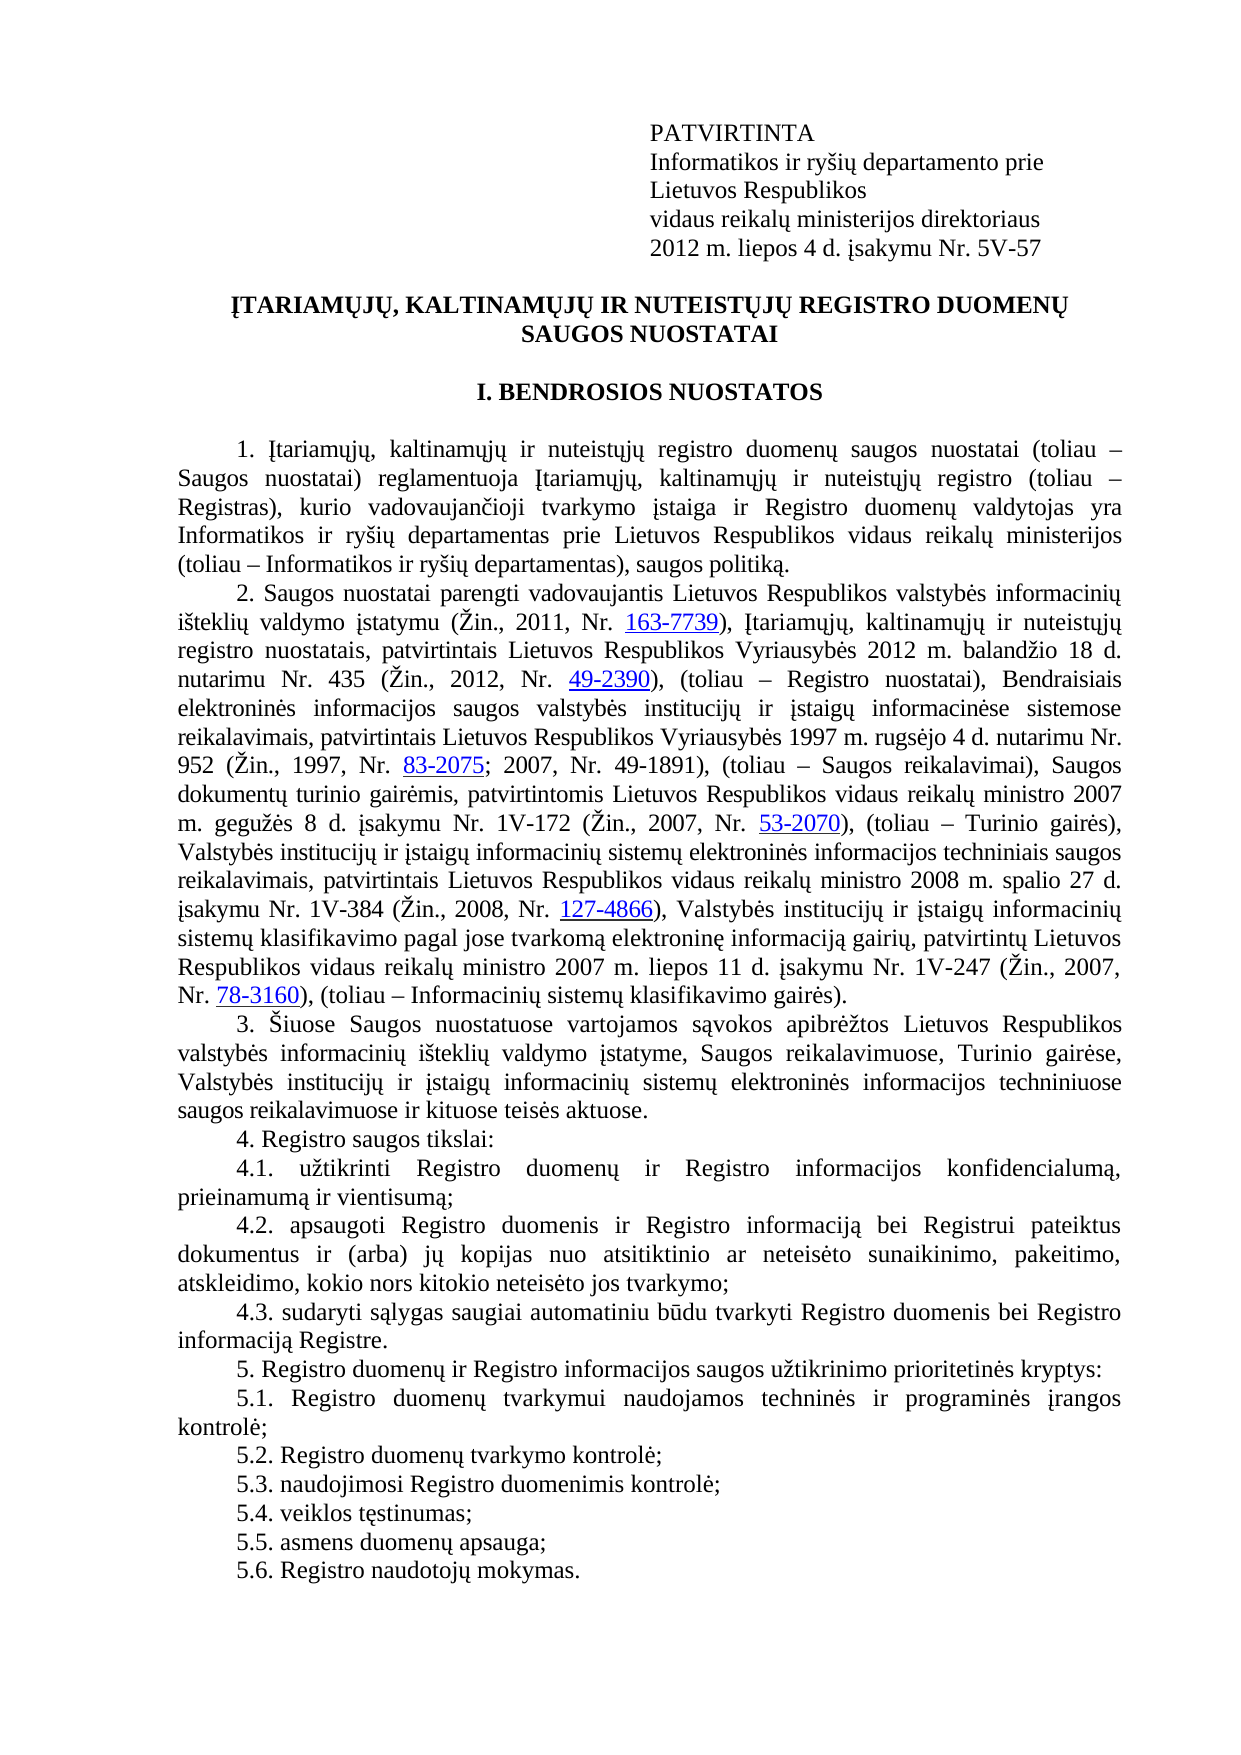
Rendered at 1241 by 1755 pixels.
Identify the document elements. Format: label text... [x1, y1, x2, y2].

text 5.2. Registro duomenų tvarkymo kontrolė; [177, 1441, 1122, 1469]
text 5. Registro duomenų ir Registro informacijos saugos užtikrinimo prioritetinės kryptys: [177, 1354, 1122, 1383]
text Informatikos ir ryšių departamento prie [649, 147, 1122, 176]
text 5.6. Registro naudotojų mokymas. [177, 1556, 1122, 1584]
text Lietuvos Respublikos [649, 176, 1122, 204]
text 5.1. Registro duomenų tvarkymui naudojamos techninės ir programinės įrangos kontrolė; [177, 1383, 1122, 1441]
text 1. Įtariamųjų, kaltinamųjų ir nuteistųjų registro duomenų saugos nuostatai (toliau – Saugos nuostatai) reglamentuoja Įtariamųjų, kaltinamųjų ir nuteistųjų registro (toliau – Registras), kurio vadovaujančioji tvarkymo įstaiga ir Registro duomenų valdytojas yra Informatikos ir ryšių departamentas prie Lietuvos Respublikos vidaus reikalų ministerijos (toliau – Informatikos ir ryšių departamentas), saugos politiką. [177, 434, 1122, 578]
text ĮTARIAMŲJŲ, KALTINAMŲJŲ IR NUTEISTŲJŲ REGISTRO DUOMENŲ SAUGOS NUOSTATAI [177, 291, 1122, 348]
text 4.3. sudaryti sąlygas saugiai automatiniu būdu tvarkyti Registro duomenis bei Registro informaciją Registre. [177, 1297, 1122, 1354]
text 4. Registro saugos tikslai: [177, 1124, 1122, 1153]
text vidaus reikalų ministerijos direktoriaus [649, 204, 1122, 233]
text 3. Šiuose Saugos nuostatuose vartojamos sąvokos apibrėžtos Lietuvos Respublikos valstybės informacinių išteklių valdymo įstatyme, Saugos reikalavimuose, Turinio gairėse, Valstybės institucijų ir įstaigų informacinių sistemų elektroninės informacijos techniniuose saugos reikalavimuose ir kituose teisės aktuose. [177, 1009, 1122, 1124]
text PATVIRTINTA [649, 118, 1122, 147]
text 2. Saugos nuostatai parengti vadovaujantis Lietuvos Respublikos valstybės informacinių išteklių valdymo įstatymu (Žin., 2011, Nr. 163-7739), Įtariamųjų, kaltinamųjų ir nuteistųjų registro nuostatais, patvirtintais Lietuvos Respublikos Vyriausybės 2012 m. balandžio 18 d. nutarimu Nr. 435 (Žin., 2012, Nr. 49-2390), (toliau – Registro nuostatai), Bendraisiais elektroninės informacijos saugos valstybės institucijų ir įstaigų informacinėse sistemose reikalavimais, patvirtintais Lietuvos Respublikos Vyriausybės 1997 m. rugsėjo 4 d. nutarimu Nr. 952 (Žin., 1997, Nr. 83-2075; 2007, Nr. 49-1891), (toliau – Saugos reikalavimai), Saugos dokumentų turinio gairėmis, patvirtintomis Lietuvos Respublikos vidaus reikalų ministro 2007 m. gegužės 8 d. įsakymu Nr. 1V-172 (Žin., 2007, Nr. 53-2070), (toliau – Turinio gairės), Valstybės institucijų ir įstaigų informacinių sistemų elektroninės informacijos techniniais saugos reikalavimais, patvirtintais Lietuvos Respublikos vidaus reikalų ministro 2008 m. spalio 27 d. įsakymu Nr. 1V-384 (Žin., 2008, Nr. 127-4866), Valstybės institucijų ir įstaigų informacinių sistemų klasifikavimo pagal jose tvarkomą elektroninę informaciją gairių, patvirtintų Lietuvos Respublikos vidaus reikalų ministro 2007 m. liepos 11 d. įsakymu Nr. 1V-247 (Žin., 2007, Nr. 78-3160), (toliau – Informacinių sistemų klasifikavimo gairės). [177, 578, 1122, 1009]
text I. BENDROSIOS NUOSTATOS [177, 377, 1122, 406]
text 2012 m. liepos 4 d. įsakymu Nr. 5V-57 [649, 233, 1122, 262]
text 5.5. asmens duomenų apsauga; [177, 1527, 1122, 1556]
text 4.1. užtikrinti Registro duomenų ir Registro informacijos konfidencialumą, prieinamumą ir vientisumą; [177, 1153, 1122, 1211]
text 5.3. naudojimosi Registro duomenimis kontrolė; [177, 1469, 1122, 1498]
text 4.2. apsaugoti Registro duomenis ir Registro informaciją bei Registrui pateiktus dokumentus ir (arba) jų kopijas nuo atsitiktinio ar neteisėto sunaikinimo, pakeitimo, atskleidimo, kokio nors kitokio neteisėto jos tvarkymo; [177, 1211, 1122, 1297]
text 5.4. veiklos tęstinumas; [177, 1498, 1122, 1527]
